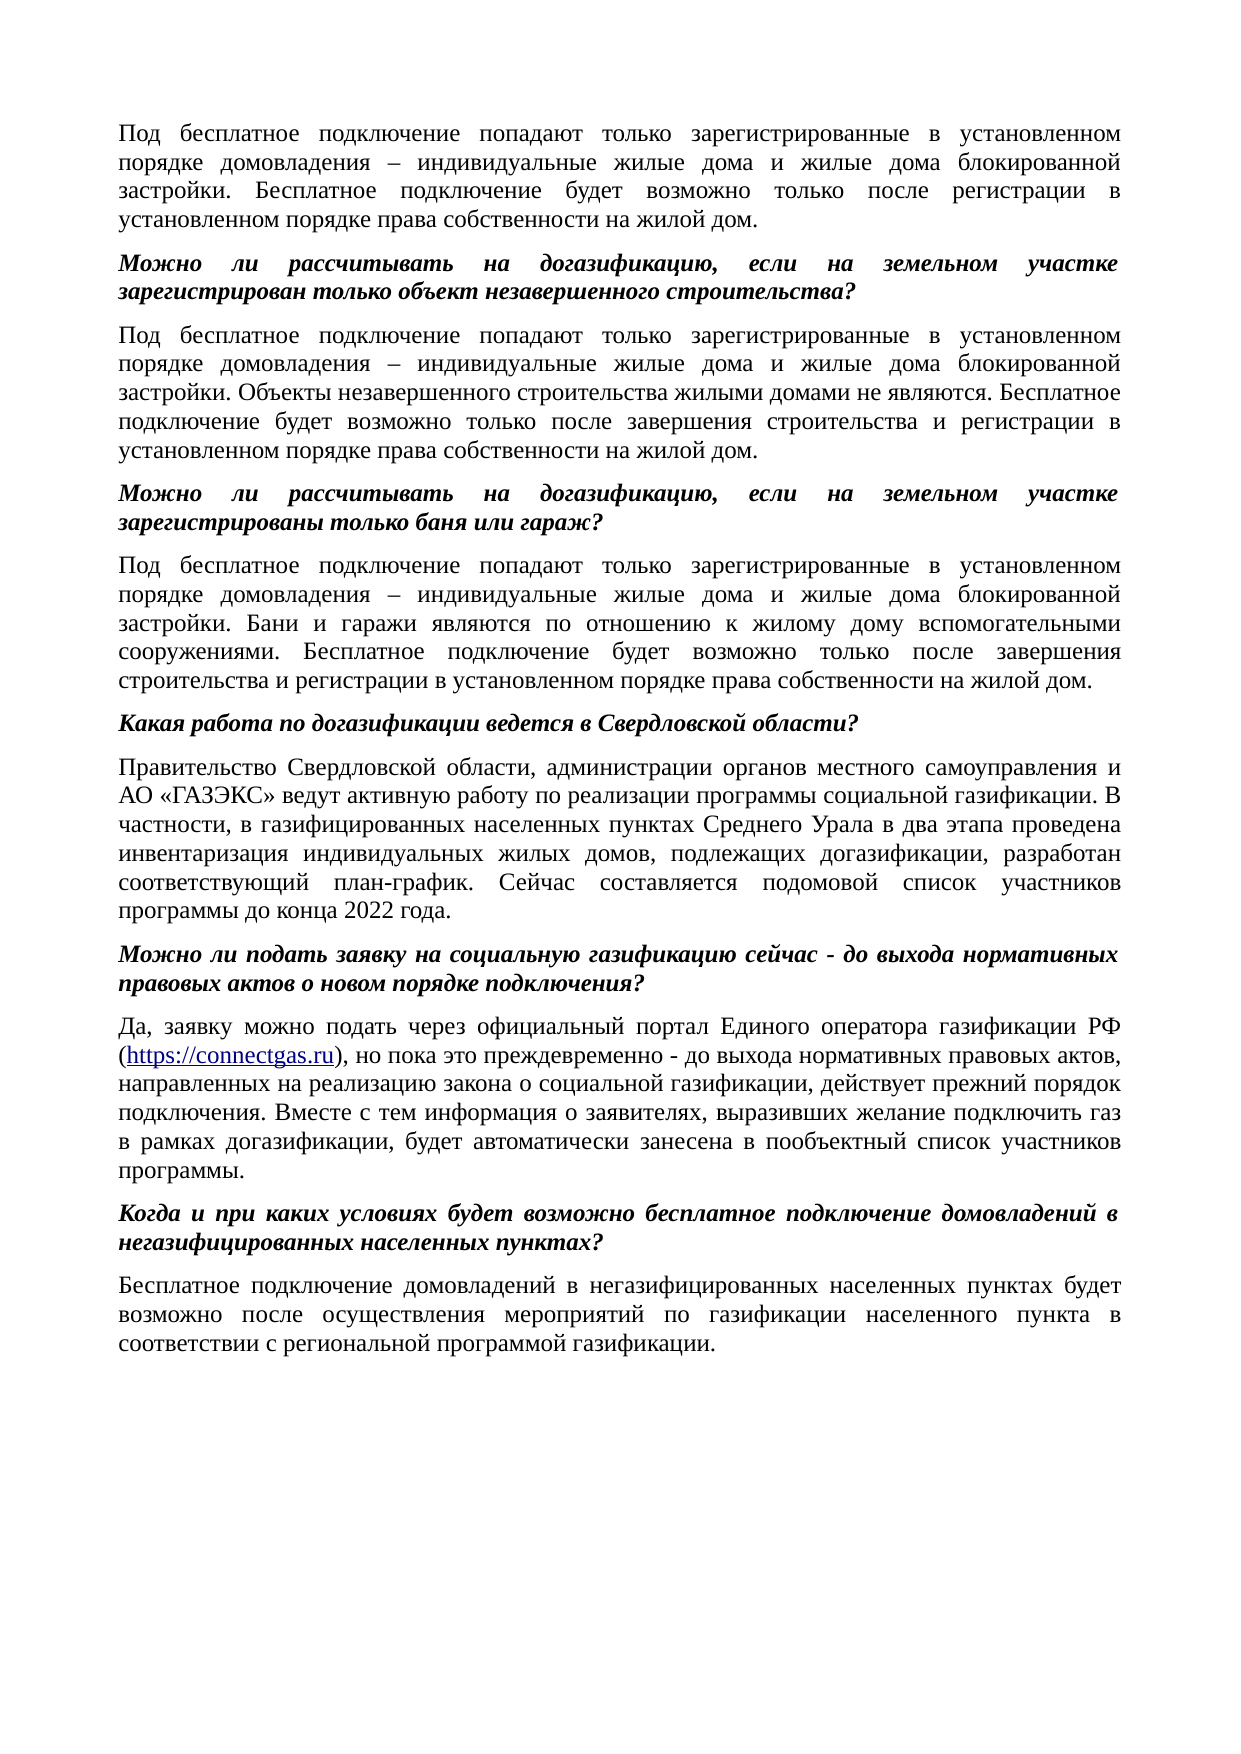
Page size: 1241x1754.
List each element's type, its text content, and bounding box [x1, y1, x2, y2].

text Какая работа по догазификации ведется в Свердловской области? [118, 708, 1122, 737]
text Под бесплатное подключение попадают только зарегистрированные в установленном порядке домовладения – индивидуальные жилые дома и жилые дома блокированной застройки. Объекты незавершенного строительства жилыми домами не являются. Бесплатное подключение будет возможно только после завершения строительства и регистрации в установленном порядке права собственности на жилой дом. [118, 320, 1122, 463]
text Правительство Свердловской области, администрации органов местного самоуправления и АО «ГАЗЭКС» ведут активную работу по реализации программы социальной газификации. В частности, в газифицированных населенных пунктах Среднего Урала в два этапа проведена инвентаризация индивидуальных жилых домов, подлежащих догазификации, разработан соответствующий план-график. Сейчас составляется подомовой список участников программы до конца 2022 года. [118, 752, 1122, 924]
text Когда и при каких условиях будет возможно бесплатное подключение домовладений в негазифицированных населенных пунктах? [118, 1198, 1122, 1256]
text Можно ли рассчитывать на догазификацию, если на земельном участке зарегистрированы только баня или гараж? [118, 478, 1122, 536]
text Да, заявку можно подать через официальный портал Единого оператора газификации РФ (https://connectgas.ru), но пока это преждевременно - до выхода нормативных правовых актов, направленных на реализацию закона о социальной газификации, действует прежний порядок подключения. Вместе с тем информация о заявителях, выразивших желание подключить газ в рамках догазификации, будет автоматически занесена в пообъектный список участников программы. [118, 1011, 1122, 1183]
text Под бесплатное подключение попадают только зарегистрированные в установленном порядке домовладения – индивидуальные жилые дома и жилые дома блокированной застройки. Бани и гаражи являются по отношению к жилому дому вспомогательными сооружениями. Бесплатное подключение будет возможно только после завершения строительства и регистрации в установленном порядке права собственности на жилой дом. [118, 550, 1122, 694]
text Можно ли рассчитывать на догазификацию, если на земельном участке зарегистрирован только объект незавершенного строительства? [118, 248, 1122, 305]
text Под бесплатное подключение попадают только зарегистрированные в установленном порядке домовладения – индивидуальные жилые дома и жилые дома блокированной застройки. Бесплатное подключение будет возможно только после регистрации в установленном порядке права собственности на жилой дом. [118, 118, 1122, 233]
text Можно ли подать заявку на социальную газификацию сейчас - до выхода нормативных правовых актов о новом порядке подключения? [118, 939, 1122, 996]
text Бесплатное подключение домовладений в негазифицированных населенных пунктах будет возможно после осуществления мероприятий по газификации населенного пункта в соответствии с региональной программой газификации. [118, 1270, 1122, 1356]
